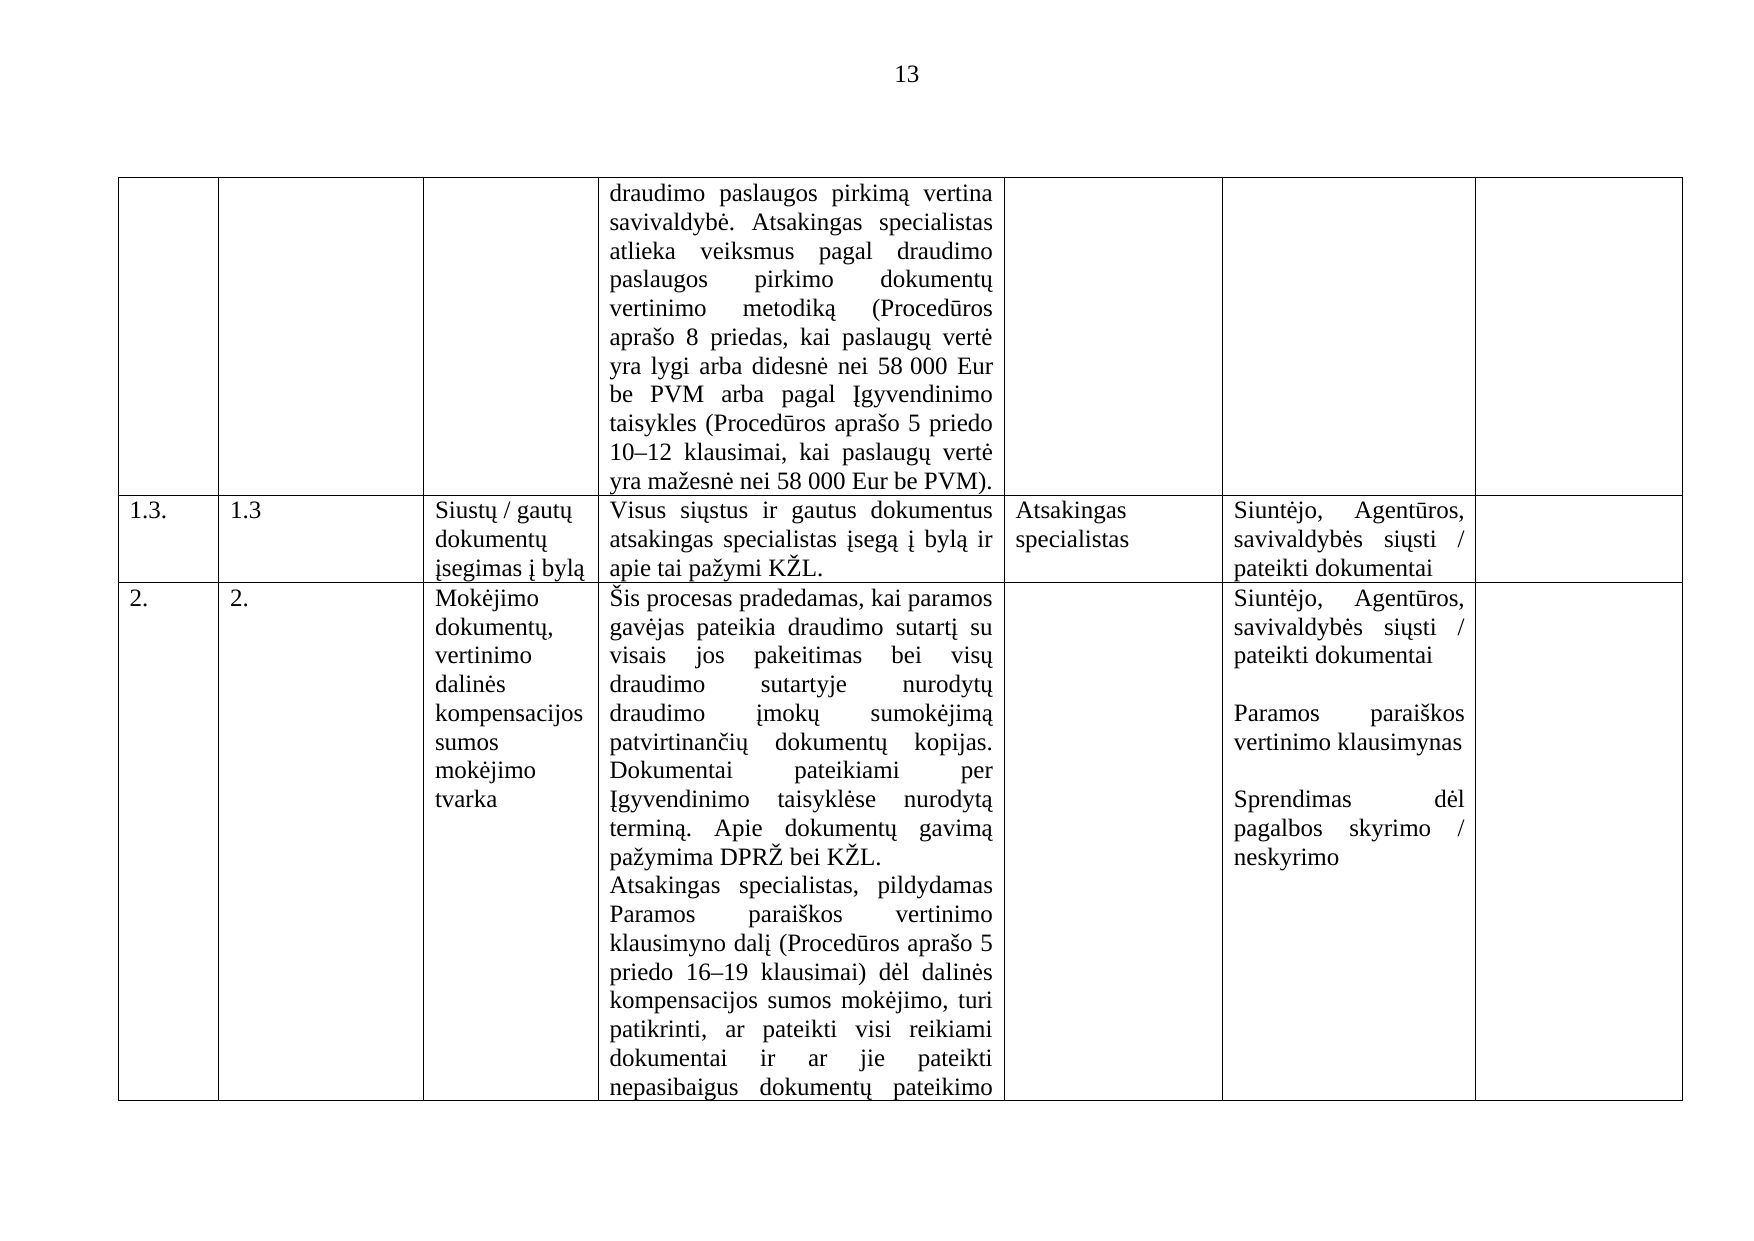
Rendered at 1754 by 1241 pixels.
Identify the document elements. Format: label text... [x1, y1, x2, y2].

table_cell [1005, 178, 1222, 494]
table_cell Atsakingas specialistas [1005, 496, 1222, 582]
table_cell Mokėjimo dokumentų, vertinimo dalinės kompensacijos sumos mokėjimo tvarka [424, 583, 598, 1100]
table_cell 2. [119, 583, 218, 1100]
table_cell 1.3. [119, 496, 218, 582]
table_cell Siuntėjo, Agentūros, savivaldybės siųsti / pateikti dokumentai Paramos paraiškos vertinimo klausimynas Sprendimas dėl pagalbos skyrimo / neskyrimo [1223, 583, 1475, 1100]
table_cell Siustų / gautų dokumentų įsegimas į bylą [424, 496, 598, 582]
table_cell [1476, 496, 1682, 582]
table_cell 1.3 [219, 496, 423, 582]
table_cell [1476, 178, 1682, 494]
table_cell [424, 178, 598, 494]
table_cell [1005, 583, 1222, 1100]
table_cell [219, 178, 423, 494]
table_cell Siuntėjo, Agentūros, savivaldybės siųsti / pateikti dokumentai [1223, 496, 1475, 582]
table_cell draudimo paslaugos pirkimą vertina savivaldybė. Atsakingas specialistas atlieka veiksmus pagal draudimo paslaugos pirkimo dokumentų vertinimo metodiką (Procedūros aprašo 8 priedas, kai paslaugų vertė yra lygi arba didesnė nei 58 000 Eur be PVM arba pagal Įgyvendinimo taisykles (Procedūros aprašo 5 priedo 10–12 klausimai, kai paslaugų vertė yra mažesnė nei 58 000 Eur be PVM). [599, 178, 1004, 494]
table_cell [1476, 583, 1682, 1100]
table_cell [119, 178, 218, 494]
table_cell Šis procesas pradedamas, kai paramos gavėjas pateikia draudimo sutartį su visais jos pakeitimas bei visų draudimo sutartyje nurodytų draudimo įmokų sumokėjimą patvirtinančių dokumentų kopijas. Dokumentai pateikiami per Įgyvendinimo taisyklėse nurodytą terminą. Apie dokumentų gavimą pažymima DPRŽ bei KŽL. Atsakingas specialistas, pildydamas Paramos paraiškos vertinimo klausimyno dalį (Procedūros aprašo 5 priedo 16–19 klausimai) dėl dalinės kompensacijos sumos mokėjimo, turi patikrinti, ar pateikti visi reikiami dokumentai ir ar jie pateikti nepasibaigus dokumentų pateikimo [599, 583, 1004, 1100]
table_cell Visus siųstus ir gautus dokumentus atsakingas specialistas įsegą į bylą ir apie tai pažymi KŽL. [599, 496, 1004, 582]
table_cell [1223, 178, 1475, 494]
table_cell 2. [219, 583, 423, 1100]
